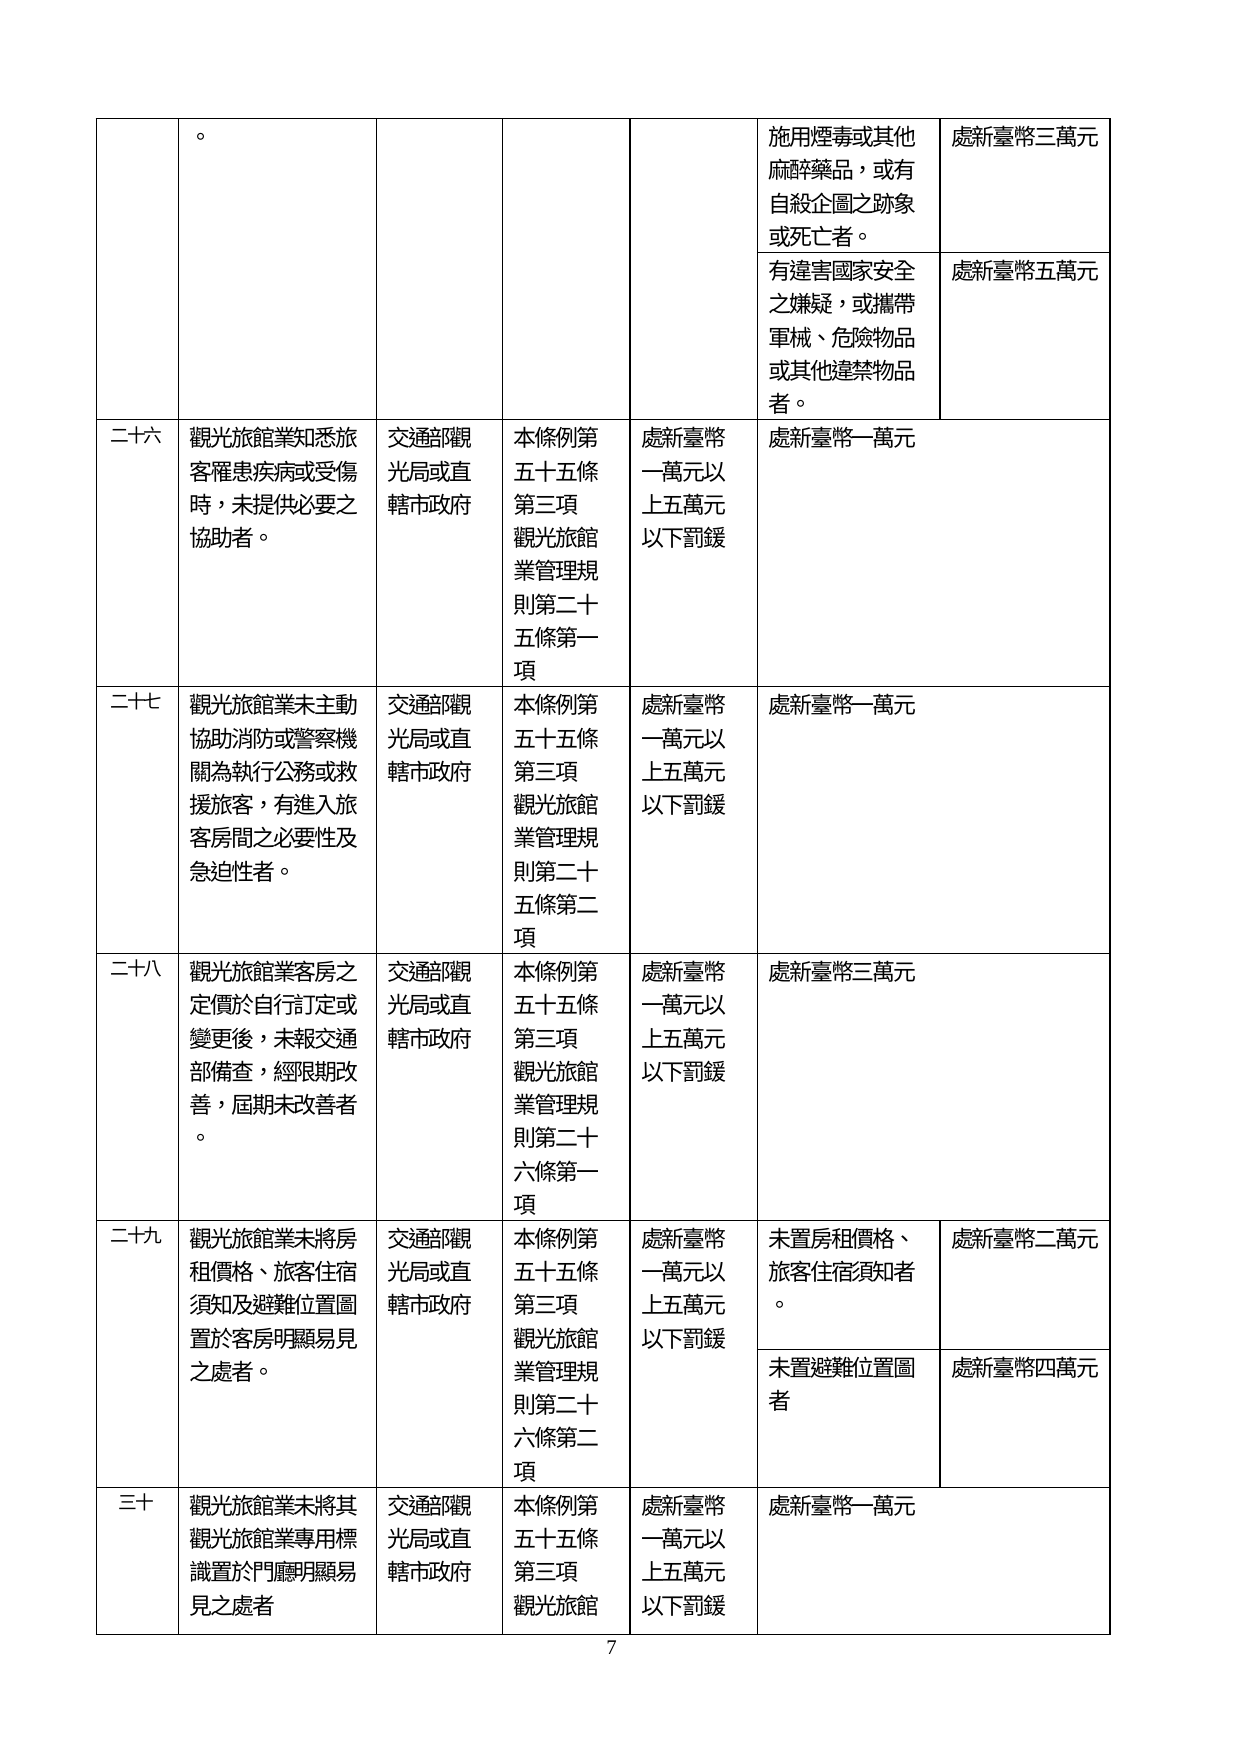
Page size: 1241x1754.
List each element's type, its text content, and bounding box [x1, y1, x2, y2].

table_cell 觀光旅館業未將房租價格、旅客住宿須知及避難位置圖置於客房明顯易見之處者。 [179, 1221, 376, 1487]
table_cell 處新臺幣一萬元以上五萬元以下罰鍰 [631, 1221, 757, 1487]
table_cell 觀光旅館業未將其觀光旅館業專用標識置於門廳明顯易見之處者 [179, 1488, 376, 1634]
table_cell 處新臺幣五萬元 [941, 253, 1109, 419]
table_cell 處新臺幣一萬元以上五萬元以下罰鍰 [631, 1488, 757, 1634]
table_cell [97, 119, 178, 419]
table_cell 處新臺幣一萬元以上五萬元以下罰鍰 [631, 687, 757, 953]
table_cell 交通部觀光局或直轄市政府 [377, 687, 502, 953]
table_cell 本條例第五十五條第三項 觀光旅館 [503, 1488, 629, 1634]
table_cell 本條例第五十五條第三項 觀光旅館業管理規則第二十六條第二項 [503, 1221, 629, 1487]
table_cell 二十七 [97, 687, 178, 953]
table_cell [377, 119, 502, 419]
table_cell 本條例第五十五條第三項 觀光旅館業管理規則第二十五條第二項 [503, 687, 629, 953]
table_cell 二十九 [97, 1221, 178, 1487]
table_cell 處新臺幣一萬元 [758, 420, 1109, 686]
table_cell 處新臺幣三萬元 [758, 954, 1109, 1220]
table_cell 。 [179, 119, 376, 419]
table_cell 交通部觀光局或直轄市政府 [377, 1488, 502, 1634]
table_cell 處新臺幣一萬元以上五萬元以下罰鍰 [631, 420, 757, 686]
table_cell 觀光旅館業未主動協助消防或警察機關為執行公務或救援旅客，有進入旅客房間之必要性及急迫性者。 [179, 687, 376, 953]
table_cell [503, 119, 629, 419]
table_cell 本條例第五十五條第三項 觀光旅館業管理規則第二十五條第一項 [503, 420, 629, 686]
table_cell 觀光旅館業客房之定價於自行訂定或變更後，未報交通部備查，經限期改善，屆期未改善者。 [179, 954, 376, 1220]
table_cell 未置避難位置圖者 [758, 1350, 939, 1487]
table_cell 三十 [97, 1488, 178, 1634]
table_cell 處新臺幣四萬元 [941, 1350, 1109, 1487]
table_cell [631, 119, 757, 419]
table_cell 本條例第五十五條第三項 觀光旅館業管理規則第二十六條第一項 [503, 954, 629, 1220]
table_cell 處新臺幣一萬元 [758, 1488, 1109, 1634]
table_cell 交通部觀光局或直轄市政府 [377, 954, 502, 1220]
table_cell 處新臺幣三萬元 [941, 119, 1109, 252]
table_cell 處新臺幣一萬元 [758, 687, 1109, 953]
table_cell 處新臺幣二萬元 [941, 1221, 1109, 1349]
table_cell 處新臺幣一萬元以上五萬元以下罰鍰 [631, 954, 757, 1220]
table_cell 二十八 [97, 954, 178, 1220]
table_cell 二十六 [97, 420, 178, 686]
table_cell 觀光旅館業知悉旅客罹患疾病或受傷時，未提供必要之協助者。 [179, 420, 376, 686]
table_cell 未置房租價格、旅客住宿須知者。 [758, 1221, 939, 1349]
table_cell 交通部觀光局或直轄市政府 [377, 1221, 502, 1487]
table_cell 有違害國家安全之嫌疑，或攜帶軍械、危險物品或其他違禁物品者。 [758, 253, 939, 419]
table_cell 施用煙毒或其他麻醉藥品，或有自殺企圖之跡象或死亡者。 [758, 119, 939, 252]
table_cell 交通部觀光局或直轄市政府 [377, 420, 502, 686]
